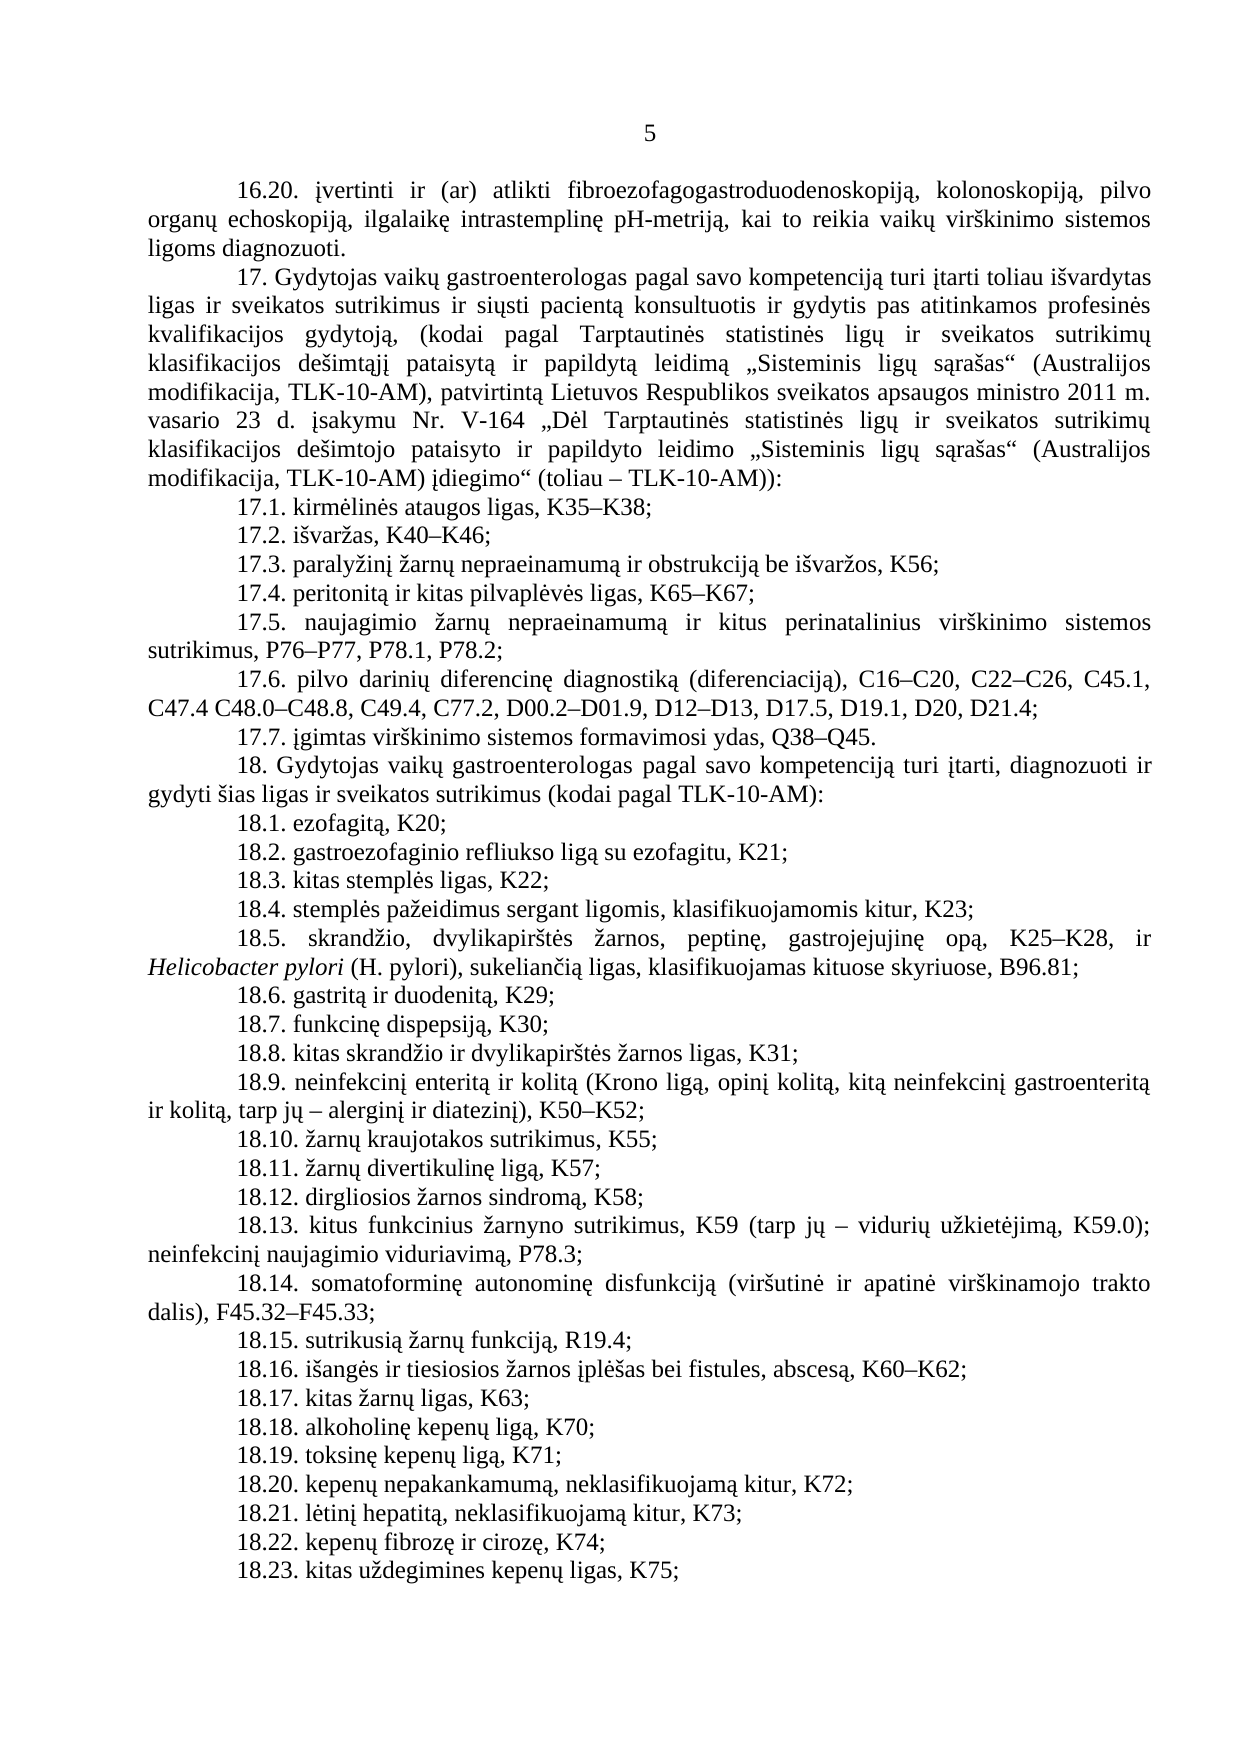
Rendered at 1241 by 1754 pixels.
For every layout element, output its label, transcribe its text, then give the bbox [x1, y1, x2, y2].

text 18.7. funkcinę dispepsiją, K30; [148, 1009, 1152, 1038]
text 17. Gydytojas vaikų gastroenterologas pagal savo kompetenciją turi įtarti toliau išvardytas ligas ir sveikatos sutrikimus ir siųsti pacientą konsultuotis ir gydytis pas atitinkamos profesinės kvalifikacijos gydytoją, (kodai pagal Tarptautinės statistinės ligų ir sveikatos sutrikimų klasifikacijos dešimtąjį pataisytą ir papildytą leidimą „Sisteminis ligų sąrašas“ (Australijos modifikacija, TLK-10-AM), patvirtintą Lietuvos Respublikos sveikatos apsaugos ministro 2011 m. vasario 23 d. įsakymu Nr. V-164 „Dėl Tarptautinės statistinės ligų ir sveikatos sutrikimų klasifikacijos dešimtojo pataisyto ir papildyto leidimo „Sisteminis ligų sąrašas“ (Australijos modifikacija, TLK-10-AM) įdiegimo“ (toliau – TLK-10-AM)): [148, 262, 1152, 492]
text 18.12. dirgliosios žarnos sindromą, K58; [148, 1182, 1152, 1211]
text 18.9. neinfekcinį enteritą ir kolitą (Krono ligą, opinį kolitą, kitą neinfekcinį gastroenteritą ir kolitą, tarp jų – alerginį ir diatezinį), K50–K52; [148, 1067, 1152, 1124]
text 17.4. peritonitą ir kitas pilvaplėvės ligas, K65–K67; [236, 578, 1152, 607]
text 18.20. kepenų nepakankamumą, neklasifikuojamą kitur, K72; [148, 1469, 1152, 1498]
text 18.19. toksinę kepenų ligą, K71; [148, 1441, 1152, 1469]
text 18.10. žarnų kraujotakos sutrikimus, K55; [148, 1124, 1152, 1153]
text 18.6. gastritą ir duodenitą, K29; [148, 981, 1152, 1009]
text 18.3. kitas stemplės ligas, K22; [148, 866, 1152, 894]
text 18.5. skrandžio, dvylikapirštės žarnos, peptinę, gastrojejujinę opą, K25–K28, ir Helicobacter pylori (H. pylori), sukeliančią ligas, klasifikuojamas kituose skyriuose, B96.81; [148, 923, 1152, 981]
text 18.11. žarnų divertikulinę ligą, K57; [148, 1153, 1152, 1182]
text 18.16. išangės ir tiesiosios žarnos įplėšas bei fistules, abscesą, K60–K62; [148, 1354, 1152, 1383]
text 18.21. lėtinį hepatitą, neklasifikuojamą kitur, K73; [148, 1498, 1152, 1527]
text 17.3. paralyžinį žarnų nepraeinamumą ir obstrukciją be išvaržos, K56; [236, 549, 1152, 578]
text 17.1. kirmėlinės ataugos ligas, K35–K38; [236, 492, 1152, 521]
text 17.6. pilvo darinių diferencinę diagnostiką (diferenciaciją), C16–C20, C22–C26, C45.1, C47.4 C48.0–C48.8, C49.4, C77.2, D00.2–D01.9, D12–D13, D17.5, D19.1, D20, D21.4; [148, 664, 1152, 722]
text 18.14. somatoforminę autonominę disfunkciją (viršutinė ir apatinė virškinamojo trakto dalis), F45.32–F45.33; [148, 1268, 1152, 1326]
text 18.18. alkoholinę kepenų ligą, K70; [148, 1412, 1152, 1441]
text 18.17. kitas žarnų ligas, K63; [148, 1383, 1152, 1412]
text 17.2. išvaržas, K40–K46; [236, 521, 1152, 549]
text 18. Gydytojas vaikų gastroenterologas pagal savo kompetenciją turi įtarti, diagnozuoti ir gydyti šias ligas ir sveikatos sutrikimus (kodai pagal TLK-10-AM): [148, 751, 1152, 808]
text 17.7. įgimtas virškinimo sistemos formavimosi ydas, Q38–Q45. [148, 722, 1152, 751]
text 18.13. kitus funkcinius žarnyno sutrikimus, K59 (tarp jų – vidurių užkietėjimą, K59.0); neinfekcinį naujagimio viduriavimą, P78.3; [148, 1211, 1152, 1268]
text 18.22. kepenų fibrozę ir cirozę, K74; [148, 1527, 1152, 1556]
text 18.4. stemplės pažeidimus sergant ligomis, klasifikuojamomis kitur, K23; [148, 894, 1152, 923]
text 17.5. naujagimio žarnų nepraeinamumą ir kitus perinatalinius virškinimo sistemos sutrikimus, P76–P77, P78.1, P78.2; [148, 607, 1152, 664]
text 16.20. įvertinti ir (ar) atlikti fibroezofagogastroduodenoskopiją, kolonoskopiją, pilvo organų echoskopiją, ilgalaikę intrastemplinę pH-metriją, kai to reikia vaikų virškinimo sistemos ligoms diagnozuoti. [148, 176, 1152, 262]
text 18.8. kitas skrandžio ir dvylikapirštės žarnos ligas, K31; [148, 1038, 1152, 1067]
text 18.1. ezofagitą, K20; [148, 808, 1152, 837]
text 18.15. sutrikusią žarnų funkciją, R19.4; [148, 1326, 1152, 1354]
text 18.23. kitas uždegimines kepenų ligas, K75; [148, 1556, 1152, 1584]
text 18.2. gastroezofaginio refliukso ligą su ezofagitu, K21; [148, 837, 1152, 866]
